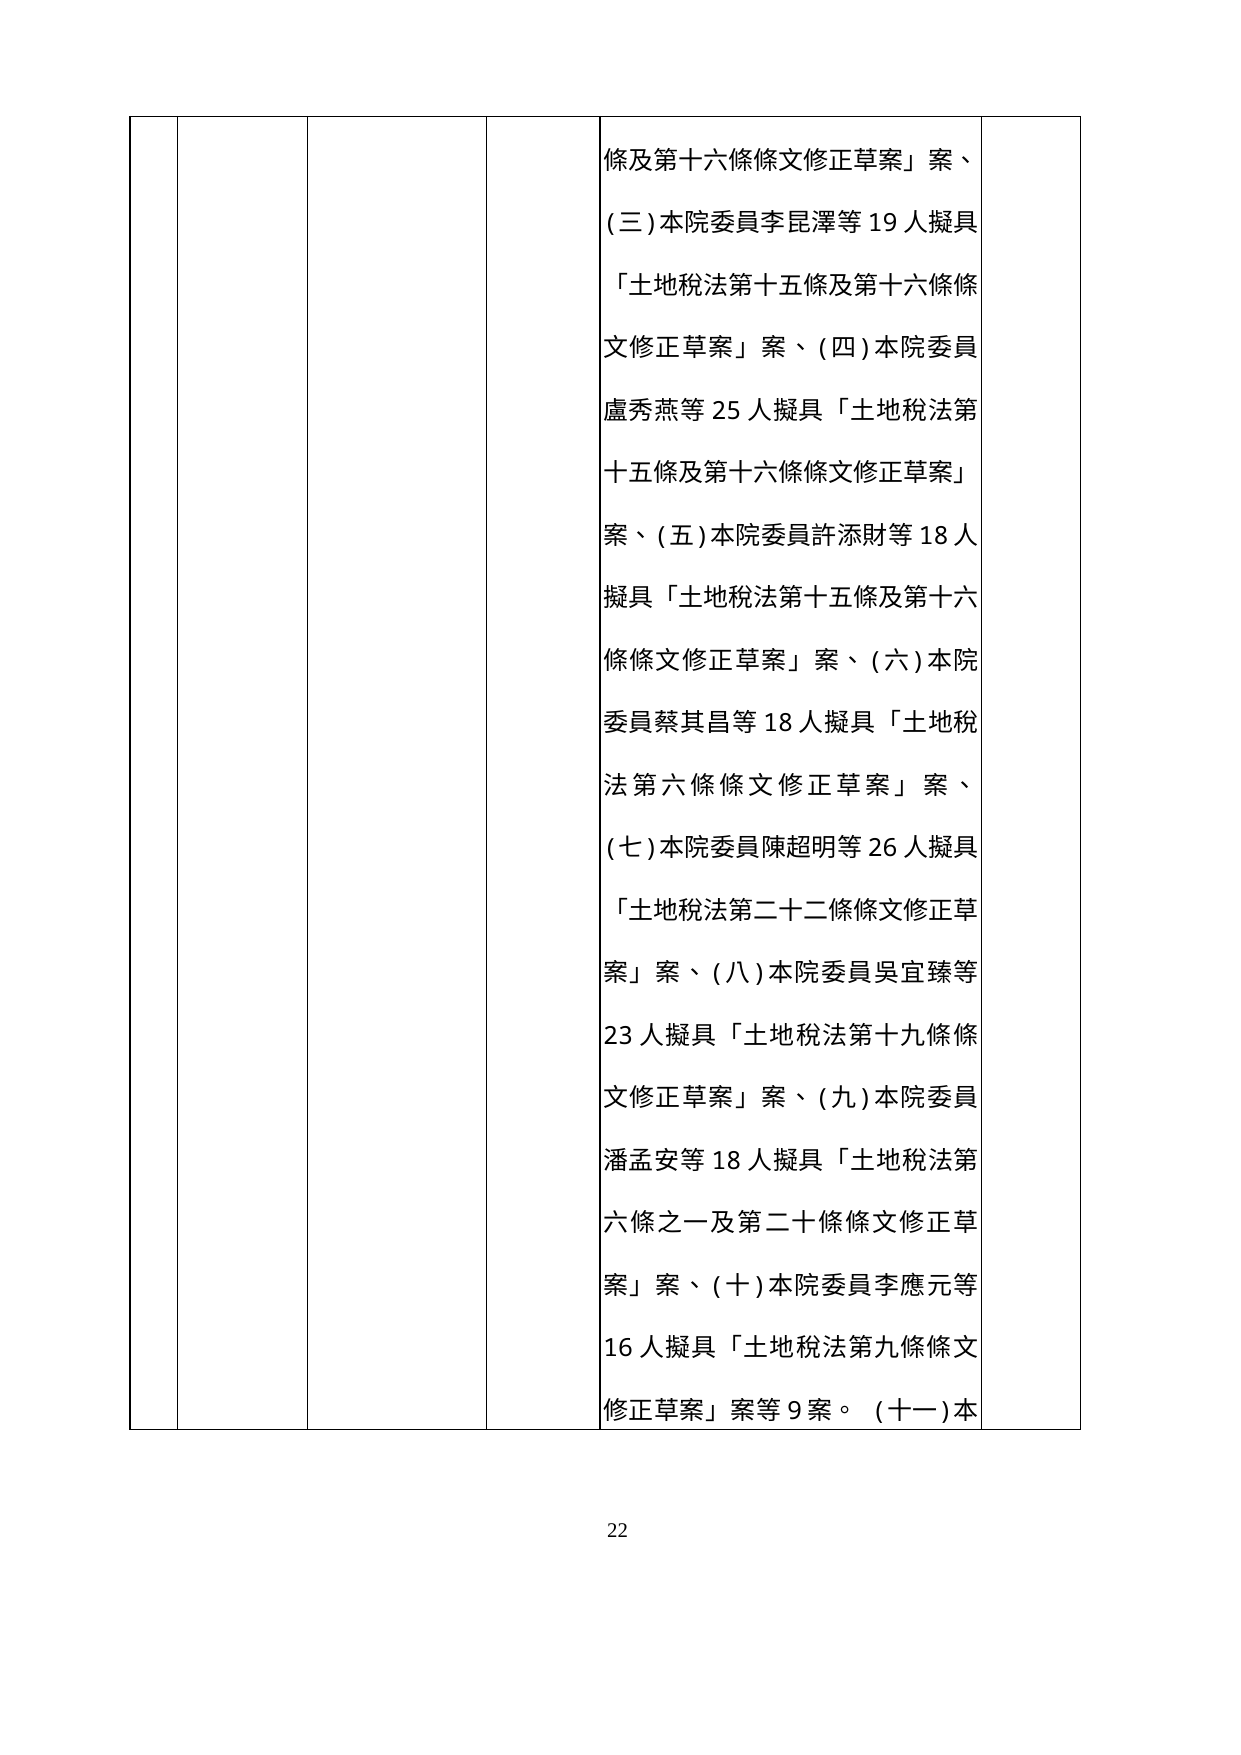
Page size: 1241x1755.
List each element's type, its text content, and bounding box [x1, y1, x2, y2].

table_cell [178, 117, 307, 1429]
table_cell [982, 117, 1080, 1429]
table_cell [308, 117, 486, 1429]
table_cell 條及第十六條條文修正草案」案、(三)本院委員李昆澤等19人擬具「土地稅法第十五條及第十六條條文修正草案」案、(四)本院委員盧秀燕等25人擬具「土地稅法第十五條及第十六條條文修正草案」案、(五)本院委員許添財等18人擬具「土地稅法第十五條及第十六條條文修正草案」案、(六)本院委員蔡其昌等18人擬具「土地稅法第六條條文修正草案」案、(七)本院委員陳超明等26人擬具「土地稅法第二十二條條文修正草案」案、(八)本院委員吳宜臻等23人擬具「土地稅法第十九條條文修正草案」案、(九)本院委員潘孟安等18人擬具「土地稅法第六條之一及第二十條條文修正草案」案、(十)本院委員李應元等16人擬具「土地稅法第九條條文修正草案」案等9案。 (十一)本 [601, 117, 981, 1429]
table_cell [487, 117, 599, 1429]
table_cell [131, 117, 177, 1429]
